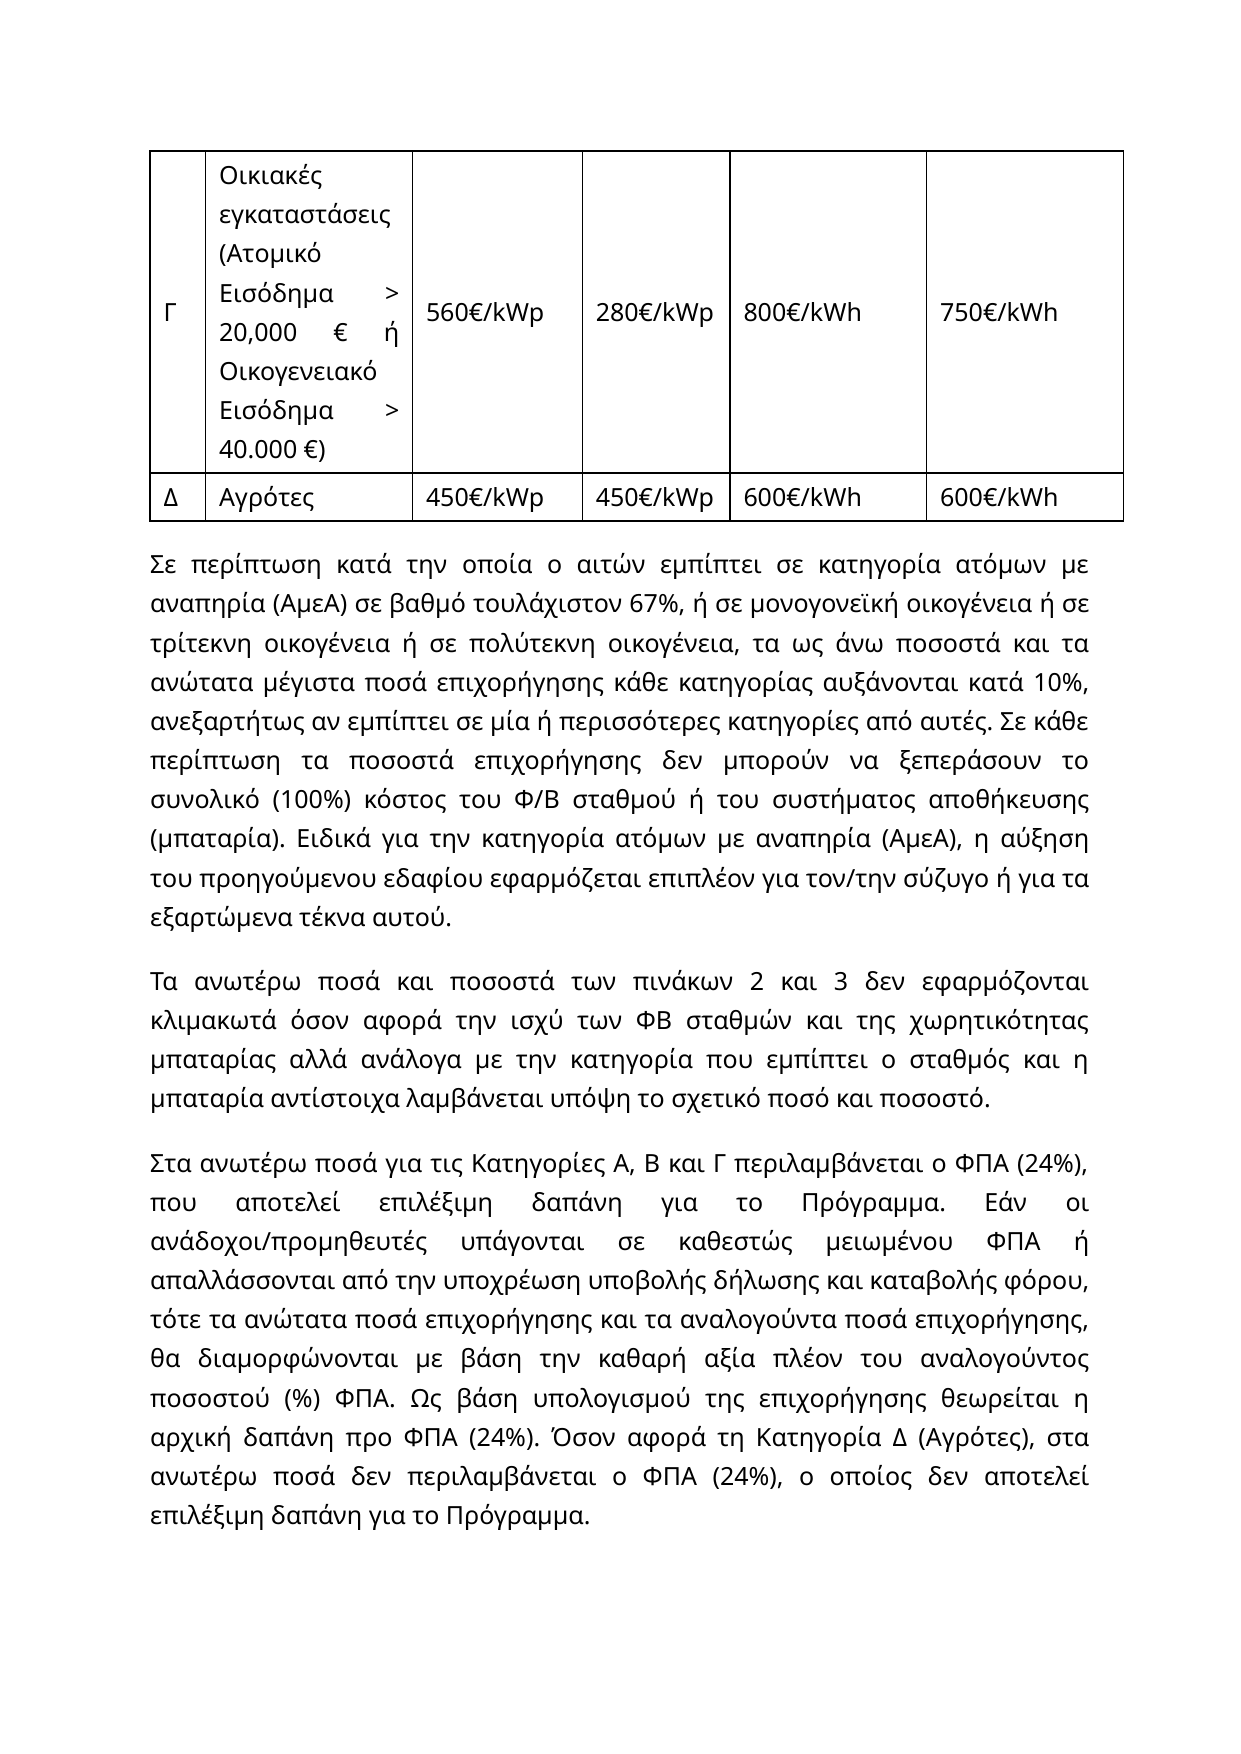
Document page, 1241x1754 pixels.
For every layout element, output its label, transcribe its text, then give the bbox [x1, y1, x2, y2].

table_cell 450€/kWp [413, 474, 582, 520]
table_cell Γ [151, 152, 205, 472]
table_cell Αγρότες [206, 474, 412, 520]
text Τα ανωτέρω ποσά και ποσοστά των πινάκων 2 και 3 δεν εφαρμόζονται κλιμακωτά όσον αφορά την ισχύ των ΦΒ σταθμών και της χωρητικότητας μπαταρίας αλλά ανάλογα με την κατηγορία που εμπίπτει ο σταθμός και η μπαταρία αντίστοιχα λαμβάνεται υπόψη το σχετικό ποσό και ποσοστό. [150, 964, 1090, 1115]
text Στα ανωτέρω ποσά για τις Κατηγορίες Α, Β και Γ περιλαμβάνεται ο ΦΠΑ (24%), που αποτελεί επιλέξιμη δαπάνη για το Πρόγραμμα. Εάν οι ανάδοχοι/προμηθευτές υπάγονται σε καθεστώς μειωμένου ΦΠΑ ή απαλλάσσονται από την υποχρέωση υποβολής δήλωσης και καταβολής φόρου, τότε τα ανώτατα ποσά επιχορήγησης και τα αναλογούντα ποσά επιχορήγησης, θα διαμορφώνονται με βάση την καθαρή αξία πλέον του αναλογούντος ποσοστού (%) ΦΠΑ. Ως βάση υπολογισμού της επιχορήγησης θεωρείται η αρχική δαπάνη προ ΦΠΑ (24%). Όσον αφορά τη Κατηγορία Δ (Αγρότες), στα ανωτέρω ποσά δεν περιλαμβάνεται ο ΦΠΑ (24%), ο οποίος δεν αποτελεί επιλέξιμη δαπάνη για το Πρόγραμμα. [150, 1145, 1090, 1532]
table_cell 560€/kWp [413, 152, 582, 472]
table_cell 600€/kWh [731, 474, 926, 520]
text Σε περίπτωση κατά την οποία ο αιτών εμπίπτει σε κατηγορία ατόμων με αναπηρία (ΑμεΑ) σε βαθμό τουλάχιστον 67%, ή σε μονογονεϊκή οικογένεια ή σε τρίτεκνη οικογένεια ή σε πολύτεκνη οικογένεια, τα ως άνω ποσοστά και τα ανώτατα μέγιστα ποσά επιχορήγησης κάθε κατηγορίας αυξάνονται κατά 10%, ανεξαρτήτως αν εμπίπτει σε μία ή περισσότερες κατηγορίες από αυτές. Σε κάθε περίπτωση τα ποσοστά επιχορήγησης δεν μπορούν να ξεπεράσουν το συνολικό (100%) κόστος του Φ/Β σταθμού ή του συστήματος αποθήκευσης (μπαταρία). Ειδικά για την κατηγορία ατόμων με αναπηρία (ΑμεΑ), η αύξηση του προηγούμενου εδαφίου εφαρμόζεται επιπλέον για τον/την σύζυγο ή για τα εξαρτώμενα τέκνα αυτού. [150, 547, 1090, 933]
table_cell 800€/kWh [731, 152, 926, 472]
table_cell Δ [151, 474, 205, 520]
table_cell 450€/kWp [583, 474, 729, 520]
table_cell 600€/kWh [927, 474, 1123, 520]
table_cell 750€/kWh [927, 152, 1123, 472]
table_cell 280€/kWp [583, 152, 729, 472]
table_cell Οικιακές εγκαταστάσεις (Ατομικό Εισόδημα > 20,000 € ή Οικογενειακό Εισόδημα > 40.000 €) [206, 152, 412, 472]
